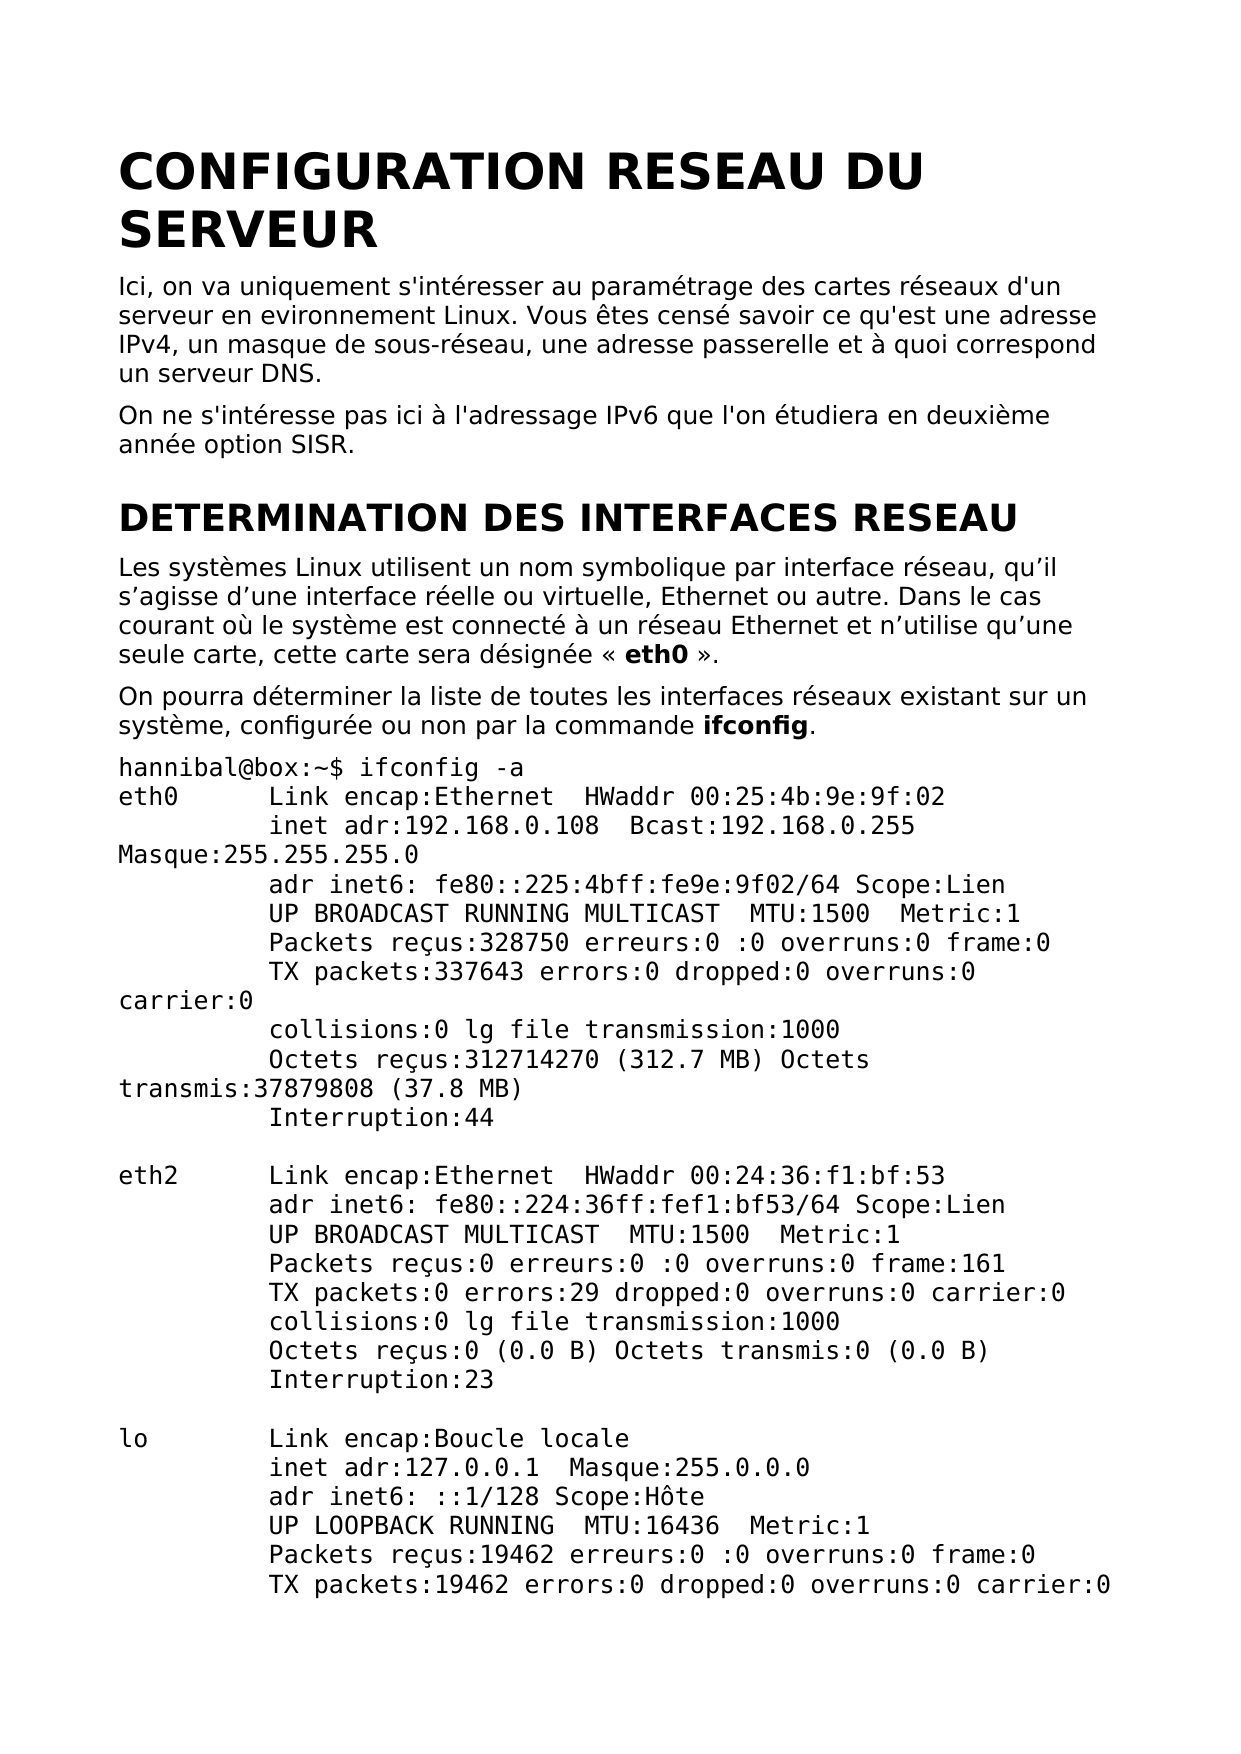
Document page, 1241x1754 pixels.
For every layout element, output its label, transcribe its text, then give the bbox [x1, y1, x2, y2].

subtitle CONFIGURATION RESEAU DU SERVEUR [118, 143, 1122, 259]
text Les systèmes Linux utilisent un nom symbolique par interface réseau, qu’il s’agisse d’une interface réelle ou virtuelle, Ethernet ou autre. Dans le cas courant où le système est connecté à un réseau Ethernet et n’utilise qu’une seule carte, cette carte sera désignée « eth0 ». [118, 553, 1122, 670]
text On pourra déterminer la liste de toutes les interfaces réseaux existant sur un système, configurée ou non par la commande ifconfig. [118, 682, 1122, 741]
text Ici, on va uniquement s'intéresser au paramétrage des cartes réseaux d'un serveur en evironnement Linux. Vous êtes censé savoir ce qu'est une adresse IPv4, un masque de sous-réseau, une adresse passerelle et à quoi correspond un serveur DNS. [118, 272, 1122, 389]
text hannibal@box:~$ ifconfig -a eth0 Link encap:Ethernet HWaddr 00:25:4b:9e:9f:02 inet adr:192.168.0.108 Bcast:192.168.0.255 Masque:255.255.255.0 adr inet6: fe80::225:4bff:fe9e:9f02/64 Scope:Lien UP BROADCAST RUNNING MULTICAST MTU:1500 Metric:1 Packets reçus:328750 erreurs:0 :0 overruns:0 frame:0 TX packets:337643 errors:0 dropped:0 overruns:0 carrier:0 collisions:0 lg file transmission:1000 Octets reçus:312714270 (312.7 MB) Octets transmis:37879808 (37.8 MB) Interruption:44 eth2 Link encap:Ethernet HWaddr 00:24:36:f1:bf:53 adr inet6: fe80::224:36ff:fef1:bf53/64 Scope:Lien UP BROADCAST MULTICAST MTU:1500 Metric:1 Packets reçus:0 erreurs:0 :0 overruns:0 frame:161 TX packets:0 errors:29 dropped:0 overruns:0 carrier:0 collisions:0 lg file transmission:1000 Octets reçus:0 (0.0 B) Octets transmis:0 (0.0 B) Interruption:23 lo Link encap:Boucle locale inet adr:127.0.0.1 Masque:255.0.0.0 adr inet6: ::1/128 Scope:Hôte UP LOOPBACK RUNNING MTU:16436 Metric:1 Packets reçus:19462 erreurs:0 :0 overruns:0 frame:0 TX packets:19462 errors:0 dropped:0 overruns:0 carrier:0 [118, 753, 1122, 1628]
text On ne s'intéresse pas ici à l'adressage IPv6 que l'on étudiera en deuxième année option SISR. [118, 401, 1122, 459]
subtitle DETERMINATION DES INTERFACES RESEAU [118, 497, 1122, 541]
